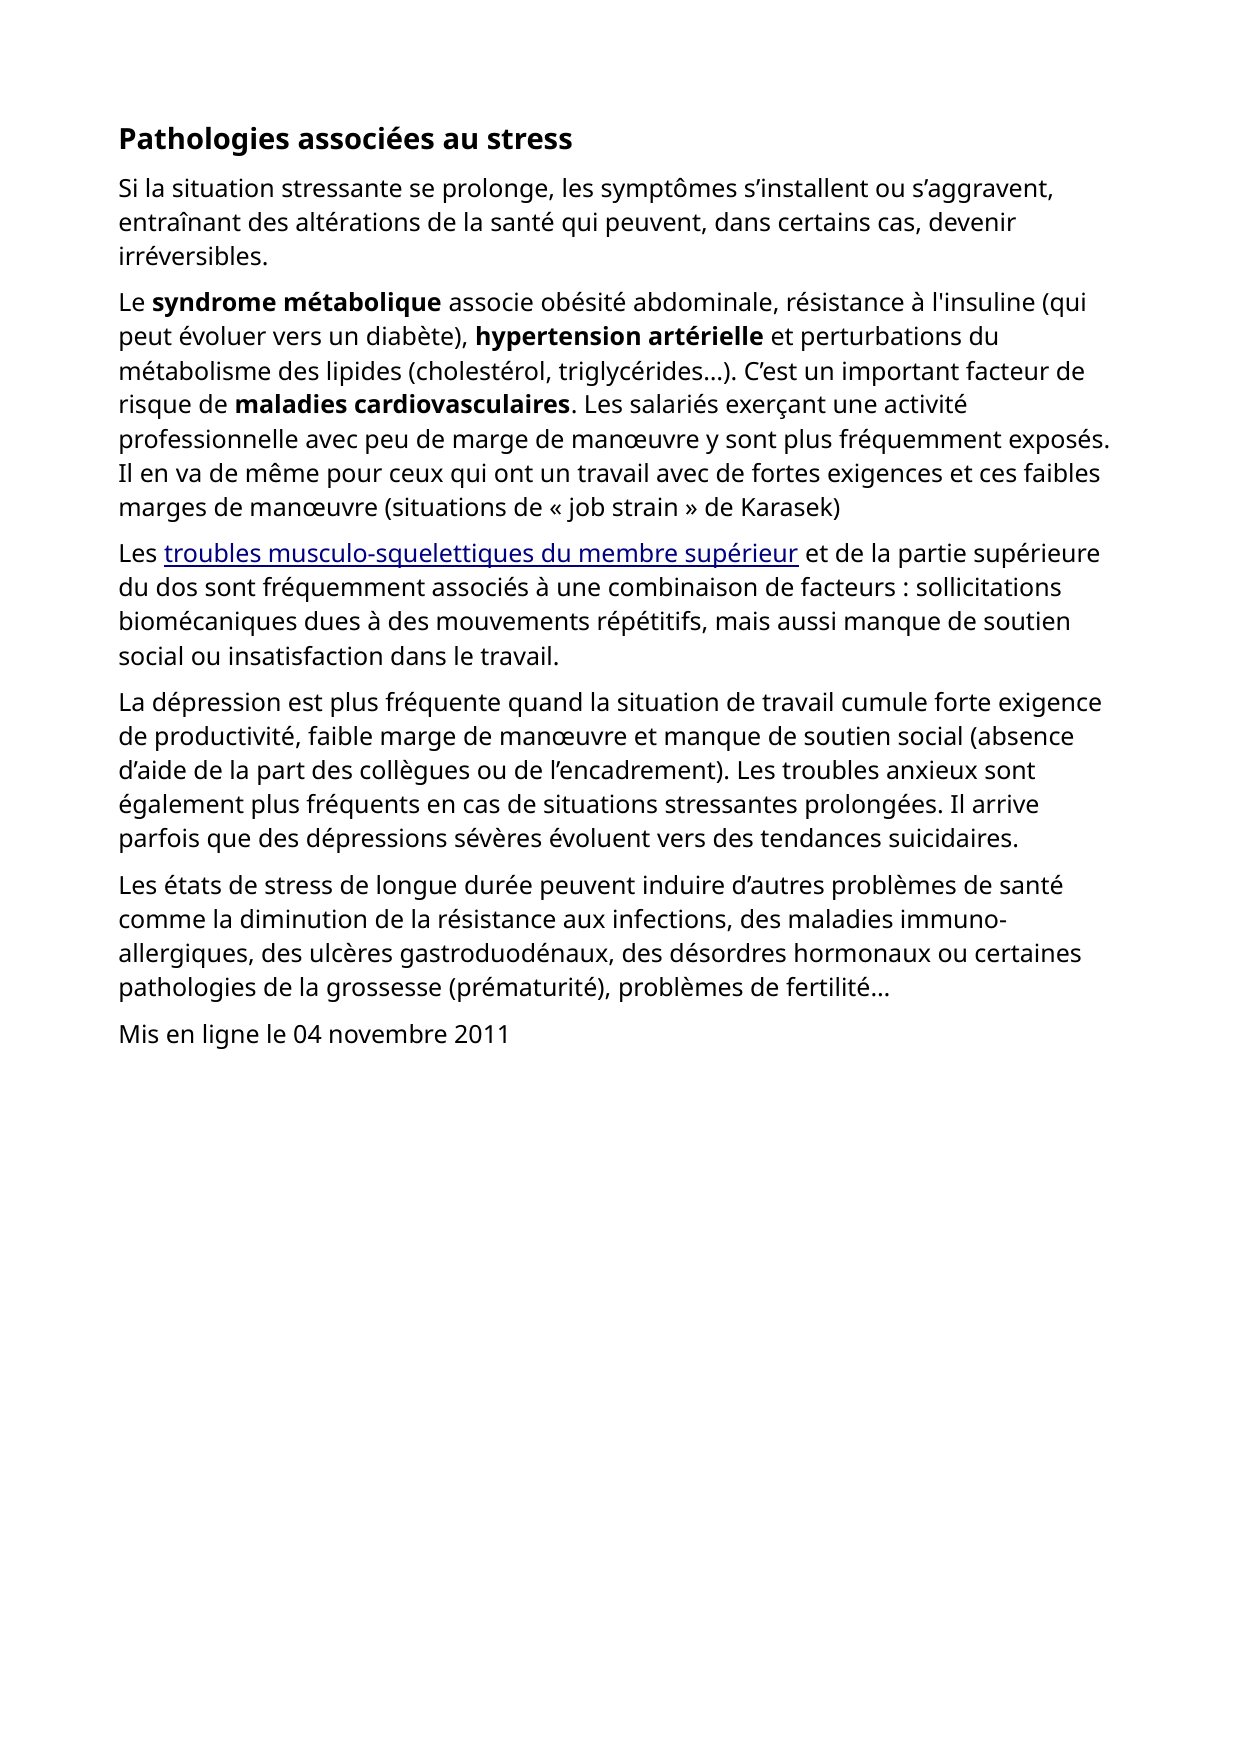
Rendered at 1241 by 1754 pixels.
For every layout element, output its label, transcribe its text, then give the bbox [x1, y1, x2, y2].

text Mis en ligne le 04 novembre 2011 [118, 1016, 1122, 1050]
text Les troubles musculo-squelettiques du membre supérieur et de la partie supérieure du dos sont fréquemment associés à une combinaison de facteurs : sollicitations biomécaniques dues à des mouvements répétitifs, mais aussi manque de soutien social ou insatisfaction dans le travail. [118, 536, 1122, 672]
subtitle Pathologies associées au stress [118, 118, 1122, 158]
text La dépression est plus fréquente quand la situation de travail cumule forte exigence de productivité, faible marge de manœuvre et manque de soutien social (absence d’aide de la part des collègues ou de l’encadrement). Les troubles anxieux sont également plus fréquents en cas de situations stressantes prolongées. Il arrive parfois que des dépressions sévères évoluent vers des tendances suicidaires. [118, 685, 1122, 855]
text Les états de stress de longue durée peuvent induire d’autres problèmes de santé comme la diminution de la résistance aux infections, des maladies immuno-allergiques, des ulcères gastroduodénaux, des désordres hormonaux ou certaines pathologies de la grossesse (prématurité), problèmes de fertilité… [118, 867, 1122, 1004]
text Le syndrome métabolique associe obésité abdominale, résistance à l'insuline (qui peut évoluer vers un diabète), hypertension artérielle et perturbations du métabolisme des lipides (cholestérol, triglycérides…). C’est un important facteur de risque de maladies cardiovasculaires. Les salariés exerçant une activité professionnelle avec peu de marge de manœuvre y sont plus fréquemment exposés. Il en va de même pour ceux qui ont un travail avec de fortes exigences et ces faibles marges de manœuvre (situations de « job strain » de Karasek) [118, 285, 1122, 523]
text Si la situation stressante se prolonge, les symptômes s’installent ou s’aggravent, entraînant des altérations de la santé qui peuvent, dans certains cas, devenir irréversibles. [118, 170, 1122, 272]
